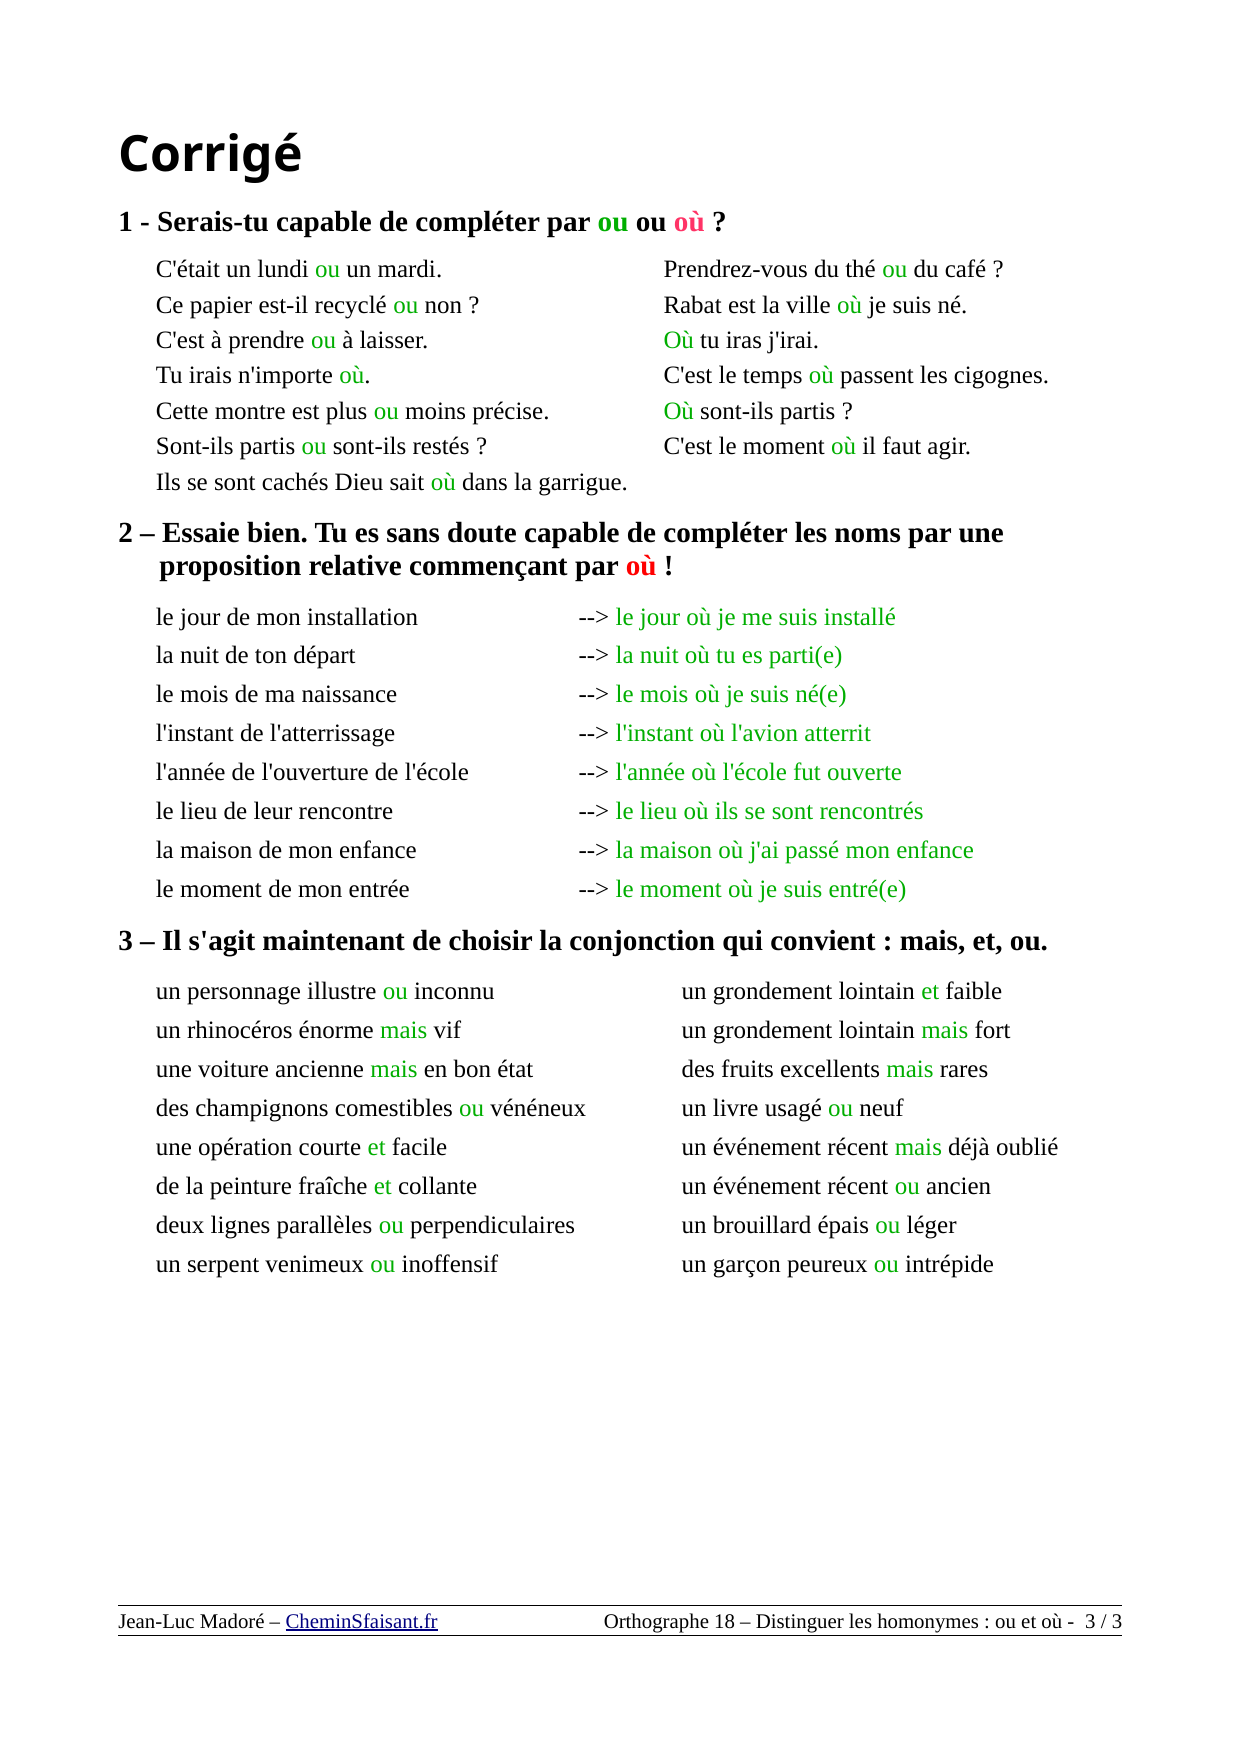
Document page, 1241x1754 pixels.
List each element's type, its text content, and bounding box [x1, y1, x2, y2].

text un rhinocéros énorme mais vif un grondement lointain mais fort [156, 1007, 1119, 1046]
text deux lignes parallèles ou perpendiculaires un brouillard épais ou léger [156, 1202, 1119, 1241]
text 3 – Il s'agit maintenant de choisir la conjonction qui convient : mais, et, ou. [118, 923, 1122, 957]
text le lieu de leur rencontre --> le lieu où ils se sont rencontrés [156, 788, 1119, 827]
text 2 – Essaie bien. Tu es sans doute capable de compléter les noms par une proposition relative commençant par où ! [118, 515, 1122, 582]
text la nuit de ton départ --> la nuit où tu es parti(e) [156, 633, 1119, 672]
text de la peinture fraîche et collante un événement récent ou ancien [156, 1163, 1119, 1202]
text une opération courte et facile un événement récent mais déjà oublié [156, 1124, 1119, 1163]
text C'est à prendre ou à laisser. Où tu iras j'irai. [156, 320, 1119, 356]
text la maison de mon enfance --> la maison où j'ai passé mon enfance [156, 827, 1119, 866]
text Sont-ils partis ou sont-ils restés ? C'est le moment où il faut agir. [156, 426, 1119, 462]
text l'instant de l'atterrissage --> l'instant où l'avion atterrit [156, 711, 1119, 749]
text 1 - Serais-tu capable de compléter par ou ou où ? [118, 204, 1122, 237]
text un personnage illustre ou inconnu un grondement lointain et faible [156, 968, 1119, 1007]
text le moment de mon entrée --> le moment où je suis entré(e) [156, 866, 1119, 905]
text le mois de ma naissance --> le mois où je suis né(e) [156, 672, 1119, 711]
text Tu irais n'importe où. C'est le temps où passent les cigognes. [156, 356, 1119, 391]
text un serpent venimeux ou inoffensif un garçon peureux ou intrépide [156, 1241, 1119, 1280]
text l'année de l'ouverture de l'école --> l'année où l'école fut ouverte [156, 749, 1119, 788]
text des champignons comestibles ou vénéneux un livre usagé ou neuf [156, 1085, 1119, 1124]
text Ce papier est-il recyclé ou non ? Rabat est la ville où je suis né. [156, 285, 1119, 320]
text C'était un lundi ou un mardi. Prendrez-vous du thé ou du café ? [156, 249, 1119, 285]
text Corrigé [118, 118, 1122, 186]
text une voiture ancienne mais en bon état des fruits excellents mais rares [156, 1046, 1119, 1085]
text le jour de mon installation --> le jour où je me suis installé [156, 594, 1119, 633]
text Cette montre est plus ou moins précise. Où sont-ils partis ? [156, 391, 1119, 426]
text Ils se sont cachés Dieu sait où dans la garrigue. [156, 462, 1119, 497]
